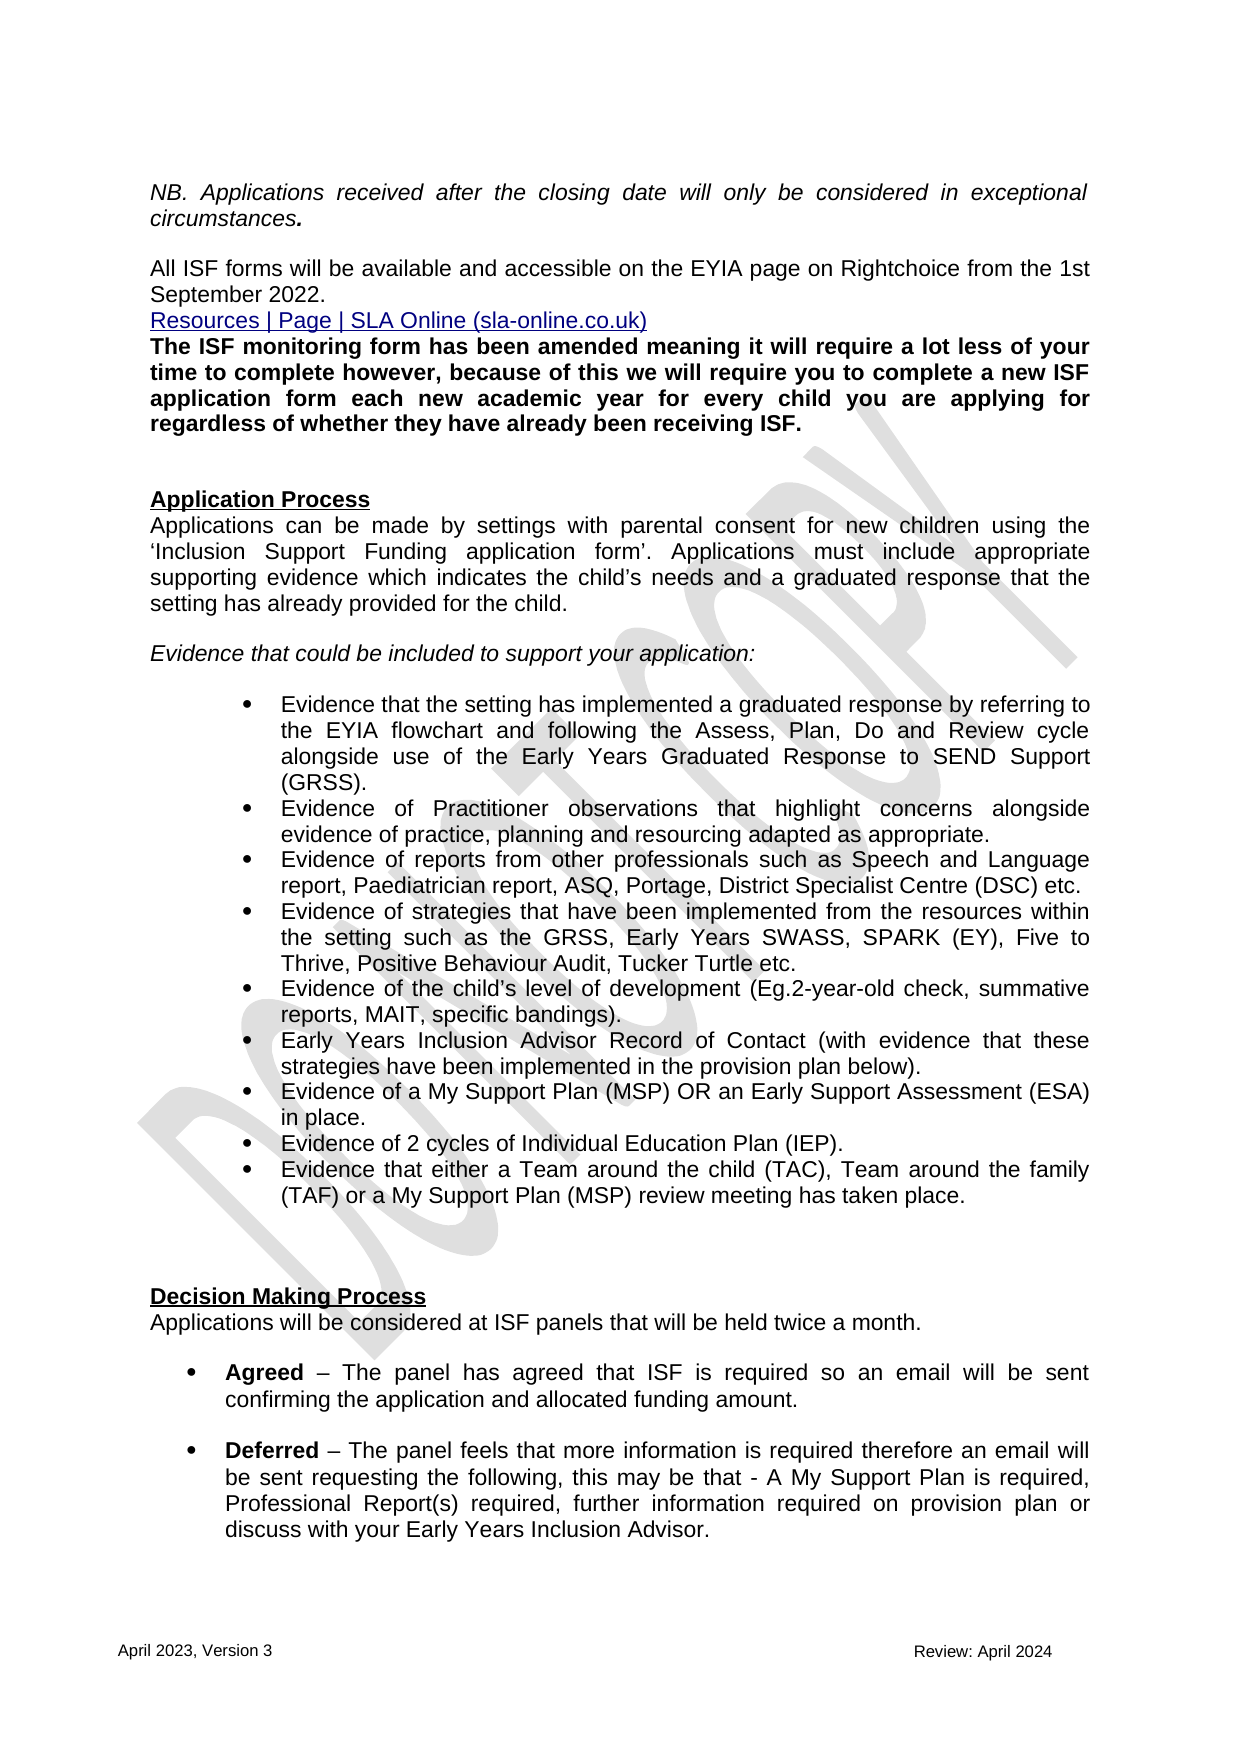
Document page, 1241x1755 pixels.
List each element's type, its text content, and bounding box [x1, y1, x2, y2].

list Evidence of reports from other professionals such as Speech and Language report, Paediatrician report, ASQ, Portage, District Specialist Centre (DSC) etc. [243, 847, 471, 899]
text Applications can be made by settings with parental consent for new children using the ‘Inclusion Support Funding application form’. Applications must include appropriate supporting evidence which indicates the child’s needs and a graduated response that the setting has already provided for the child. [787, 513, 896, 616]
text Applications will be considered at ISF panels that will be held twice a month. [150, 1309, 348, 1335]
list Evidence that the setting has implemented a graduated response by referring to the EYIA flowchart and following the Assess, Plan, Do and Review cycle alongside use of the Early Years Graduated Response to SEND Support (GRSS). [650, 692, 862, 796]
text Evidence that could be included to support your application: [150, 641, 616, 667]
list Evidence of reports from other professionals such as Speech and Language report, Paediatrician report, ASQ, Portage, District Specialist Centre (DSC) etc. [471, 847, 591, 899]
list Evidence of reports from other professionals such as Speech and Language report, Paediatrician report, ASQ, Portage, District Specialist Centre (DSC) etc. [562, 847, 669, 899]
list Evidence of the child’s level of development (Eg.2-year-old check, summative reports, MAIT, specific bandings). [440, 976, 542, 1028]
list Evidence of the child’s level of development (Eg.2-year-old check, summative reports, MAIT, specific bandings). [566, 976, 666, 1026]
list Evidence of Practitioner observations that highlight concerns alongside evidence of practice, planning and resourcing adapted as appropriate. [735, 796, 1091, 847]
list Early Years Inclusion Advisor Record of Contact (with evidence that these strategies have been implemented in the provision plan below). [565, 1028, 1091, 1079]
text Applications can be made by settings with parental consent for new children using the ‘Inclusion Support Funding application form’. Applications must include appropriate supporting evidence which indicates the child’s needs and a graduated response that the setting has already provided for the child. [950, 513, 1091, 616]
text All ISF forms will be available and accessible on the EYIA page on Rightchoice from the 1st September 2022. [150, 256, 1091, 308]
text Evidence that could be included to support your application: [728, 641, 846, 667]
text [876, 487, 930, 513]
list Agreed – The panel has agreed that ISF is required so an email will be sent confirming the application and allocated funding amount. [187, 1360, 1091, 1412]
list Deferred – The panel feels that more information is required therefore an email will be sent requesting the following, this may be that - A My Support Plan is required, Professional Report(s) required, further information required on provision plan or discuss with your Early Years Inclusion Advisor. [187, 1437, 1091, 1542]
list Evidence of a My Support Plan (MSP) OR an Early Support Assessment (ESA) in place. [399, 1079, 535, 1131]
text Applications will be considered at ISF panels that will be held twice a month. [401, 1309, 1091, 1335]
list Evidence of strategies that have been implemented from the resources within the setting such as the GRSS, Early Years SWASS, SPARK (EY), Five to Thrive, Positive Behaviour Audit, Tucker Turtle etc. [243, 899, 490, 976]
list Evidence of strategies that have been implemented from the resources within the setting such as the GRSS, Early Years SWASS, SPARK (EY), Five to Thrive, Positive Behaviour Audit, Tucker Turtle etc. [436, 899, 538, 976]
text Decision Making Process [150, 1284, 318, 1305]
list Evidence of a My Support Plan (MSP) OR an Early Support Assessment (ESA) in place. [243, 1079, 298, 1131]
text Decision Making Process [323, 1284, 381, 1305]
list Evidence that either a Team around the child (TAC), Team around the family (TAF) or a My Support Plan (MSP) review meeting has taken place. [347, 1156, 467, 1208]
list Evidence that either a Team around the child (TAC), Team around the family (TAF) or a My Support Plan (MSP) review meeting has taken place. [304, 1156, 376, 1208]
list Evidence of the child’s level of development (Eg.2-year-old check, summative reports, MAIT, specific bandings). [422, 988, 490, 1028]
text Applications can be made by settings with parental consent for new children using the ‘Inclusion Support Funding application form’. Applications must include appropriate supporting evidence which indicates the child’s needs and a graduated response that the setting has already provided for the child. [852, 513, 1012, 616]
list Early Years Inclusion Advisor Record of Contact (with evidence that these strategies have been implemented in the provision plan below). [338, 1028, 483, 1079]
list Evidence of 2 cycles of Individual Education Plan (IEP). [558, 1131, 1091, 1156]
list Evidence of Practitioner observations that highlight concerns alongside evidence of practice, planning and resourcing adapted as appropriate. [243, 796, 617, 847]
text Application Process [150, 487, 771, 513]
list Evidence of 2 cycles of Individual Education Plan (IEP). [448, 1131, 560, 1156]
list Early Years Inclusion Advisor Record of Contact (with evidence that these strategies have been implemented in the provision plan below). [455, 1028, 576, 1079]
list Early Years Inclusion Advisor Record of Contact (with evidence that these strategies have been implemented in the provision plan below). [272, 1030, 372, 1079]
text Resources | Page | SLA Online (sla-online.co.uk) [150, 308, 1091, 333]
text [932, 487, 1091, 513]
text Evidence that could be included to support your application: [846, 641, 897, 667]
list Evidence of a My Support Plan (MSP) OR an Early Support Assessment (ESA) in place. [506, 1079, 1091, 1131]
list Evidence of 2 cycles of Individual Education Plan (IEP). [323, 1131, 441, 1156]
text Evidence that could be included to support your application: [647, 641, 723, 667]
list Evidence that either a Team around the child (TAC), Team around the family (TAF) or a My Support Plan (MSP) review meeting has taken place. [243, 1156, 330, 1208]
list Evidence of Practitioner observations that highlight concerns alongside evidence of practice, planning and resourcing adapted as appropriate. [592, 796, 766, 847]
list Evidence of reports from other professionals such as Speech and Language report, Paediatrician report, ASQ, Portage, District Specialist Centre (DSC) etc. [643, 847, 1091, 899]
text Decision Making Process [405, 1284, 1091, 1309]
list Evidence of strategies that have been implemented from the resources within the setting such as the GRSS, Early Years SWASS, SPARK (EY), Five to Thrive, Positive Behaviour Audit, Tucker Turtle etc. [695, 899, 1091, 976]
list Evidence of strategies that have been implemented from the resources within the setting such as the GRSS, Early Years SWASS, SPARK (EY), Five to Thrive, Positive Behaviour Audit, Tucker Turtle etc. [618, 899, 746, 976]
text [813, 487, 881, 513]
list Evidence of strategies that have been implemented from the resources within the setting such as the GRSS, Early Years SWASS, SPARK (EY), Five to Thrive, Positive Behaviour Audit, Tucker Turtle etc. [495, 899, 655, 976]
list Evidence that the setting has implemented a graduated response by referring to the EYIA flowchart and following the Assess, Plan, Do and Review cycle alongside use of the Early Years Graduated Response to SEND Support (GRSS). [768, 692, 910, 782]
list Evidence of the child’s level of development (Eg.2-year-old check, summative reports, MAIT, specific bandings). [243, 976, 432, 1028]
text Evidence that could be included to support your application: [908, 641, 1063, 667]
list Evidence that either a Team around the child (TAC), Team around the family (TAF) or a My Support Plan (MSP) review meeting has taken place. [467, 1156, 1091, 1208]
text Applications can be made by settings with parental consent for new children using the ‘Inclusion Support Funding application form’. Applications must include appropriate supporting evidence which indicates the child’s needs and a graduated response that the setting has already provided for the child. [150, 513, 846, 616]
list Evidence of a My Support Plan (MSP) OR an Early Support Assessment (ESA) in place. [283, 1079, 423, 1131]
list Evidence of the child’s level of development (Eg.2-year-old check, summative reports, MAIT, specific bandings). [679, 976, 1091, 1028]
list Evidence of the child’s level of development (Eg.2-year-old check, summative reports, MAIT, specific bandings). [513, 976, 601, 1028]
list Evidence that the setting has implemented a graduated response by referring to the EYIA flowchart and following the Assess, Plan, Do and Review cycle alongside use of the Early Years Graduated Response to SEND Support (GRSS). [893, 692, 1091, 796]
list Evidence that the setting has implemented a graduated response by referring to the EYIA flowchart and following the Assess, Plan, Do and Review cycle alongside use of the Early Years Graduated Response to SEND Support (GRSS). [243, 692, 708, 796]
text The ISF monitoring form has been amended meaning it will require a lot less of your time to complete however, because of this we will require you to complete a new ISF application form each new academic year for every child you are applying for regardless of whether they have already been receiving ISF. [150, 333, 1091, 437]
text NB. Applications received after the closing date will only be considered in exceptional circumstances. [150, 179, 1091, 231]
